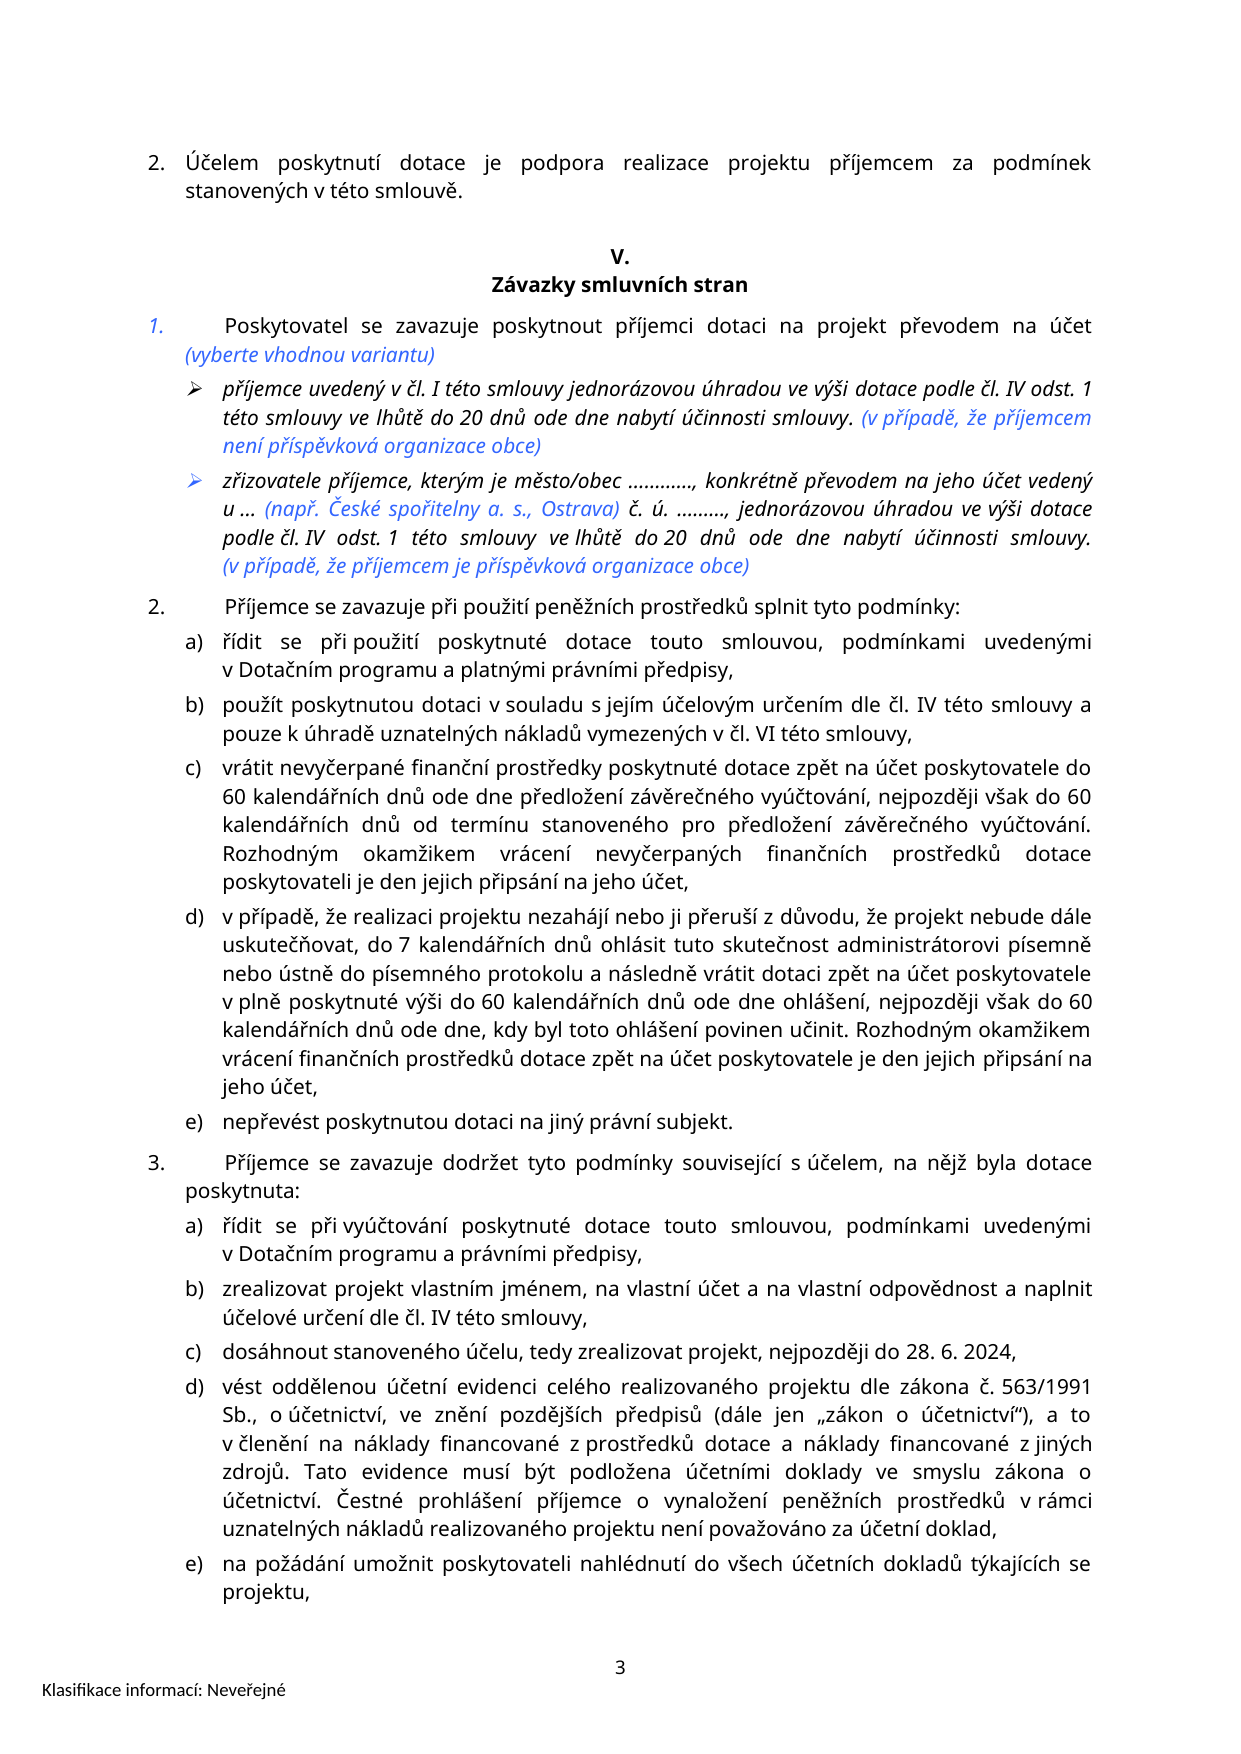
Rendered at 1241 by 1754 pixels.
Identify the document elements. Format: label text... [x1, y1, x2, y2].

list řídit se při použití poskytnuté dotace touto smlouvou, podmínkami uvedenými v Dotačním programu a platnými právními předpisy, [185, 627, 1092, 684]
list v případě, že realizaci projektu nezahájí nebo ji přeruší z důvodu, že projekt nebude dále uskutečňovat, do 7 kalendářních dnů ohlásit tuto skutečnost administrátorovi písemně nebo ústně do písemného protokolu a následně vrátit dotaci zpět na účet poskytovatele v plně poskytnuté výši do 60 kalendářních dnů ode dne ohlášení, nejpozději však do 60 kalendářních dnů ode dne, kdy byl toto ohlášení povinen učinit. Rozhodným okamžikem vrácení finančních prostředků dotace zpět na účet poskytovatele je den jejich připsání na jeho účet, [185, 902, 1092, 1101]
list Příjemce se zavazuje dodržet tyto podmínky související s účelem, na nějž byla dotace poskytnuta: [148, 1148, 1092, 1205]
list řídit se při vyúčtování poskytnuté dotace touto smlouvou, podmínkami uvedenými v Dotačním programu a právními předpisy, [185, 1211, 1092, 1268]
list na požádání umožnit poskytovateli nahlédnutí do všech účetních dokladů týkajících se projektu, [185, 1549, 1092, 1606]
list vést oddělenou účetní evidenci celého realizovaného projektu dle zákona č. 563/1991 Sb., o účetnictví, ve znění pozdějších předpisů (dále jen „zákon o účetnictví“), a to v členění na náklady financované z prostředků dotace a náklady financované z jiných zdrojů. Tato evidence musí být podložena účetními doklady ve smyslu zákona o účetnictví. Čestné prohlášení příjemce o vynaložení peněžních prostředků v rámci uznatelných nákladů realizovaného projektu není považováno za účetní doklad, [185, 1372, 1092, 1543]
list Účelem poskytnutí dotace je podpora realizace projektu příjemcem za podmínek stanovených v této smlouvě. [148, 148, 1092, 204]
list Poskytovatel se zavazuje poskytnout příjemci dotaci na projekt převodem na účet (vyberte vhodnou variantu) [148, 311, 1092, 368]
list použít poskytnutou dotaci v souladu s jejím účelovým určením dle čl. IV této smlouvy a pouze k úhradě uznatelných nákladů vymezených v čl. VI této smlouvy, [185, 690, 1092, 747]
list zrealizovat projekt vlastním jménem, na vlastní účet a na vlastní odpovědnost a naplnit účelové určení dle čl. IV této smlouvy, [185, 1274, 1092, 1331]
list příjemce uvedený v čl. I této smlouvy jednorázovou úhradou ve výši dotace podle čl. IV odst. 1 této smlouvy ve lhůtě do 20 dnů ode dne nabytí účinnosti smlouvy. (v případě, že příjemcem není příspěvková organizace obce) [185, 374, 1092, 460]
list Příjemce se zavazuje při použití peněžních prostředků splnit tyto podmínky: [148, 592, 1092, 621]
list vrátit nevyčerpané finanční prostředky poskytnuté dotace zpět na účet poskytovatele do 60 kalendářních dnů ode dne předložení závěrečného vyúčtování, nejpozději však do 60 kalendářních dnů od termínu stanoveného pro předložení závěrečného vyúčtování. Rozhodným okamžikem vrácení nevyčerpaných finančních prostředků dotace poskytovateli je den jejich připsání na jeho účet, [185, 753, 1092, 896]
list nepřevést poskytnutou dotaci na jiný právní subjekt. [185, 1107, 1092, 1136]
text V. Závazky smluvních stran [148, 242, 1092, 299]
list zřizovatele příjemce, kterým je město/obec …………, konkrétně převodem na jeho účet vedený u … (např. České spořitelny a. s., Ostrava) č. ú. ………, jednorázovou úhradou ve výši dotace podle čl. IV odst. 1 této smlouvy ve lhůtě do 20 dnů ode dne nabytí účinnosti smlouvy. (v případě, že příjemcem je příspěvková organizace obce) [185, 466, 1092, 580]
list dosáhnout stanoveného účelu, tedy zrealizovat projekt, nejpozději do 28. 6. 2024, [185, 1337, 1092, 1366]
